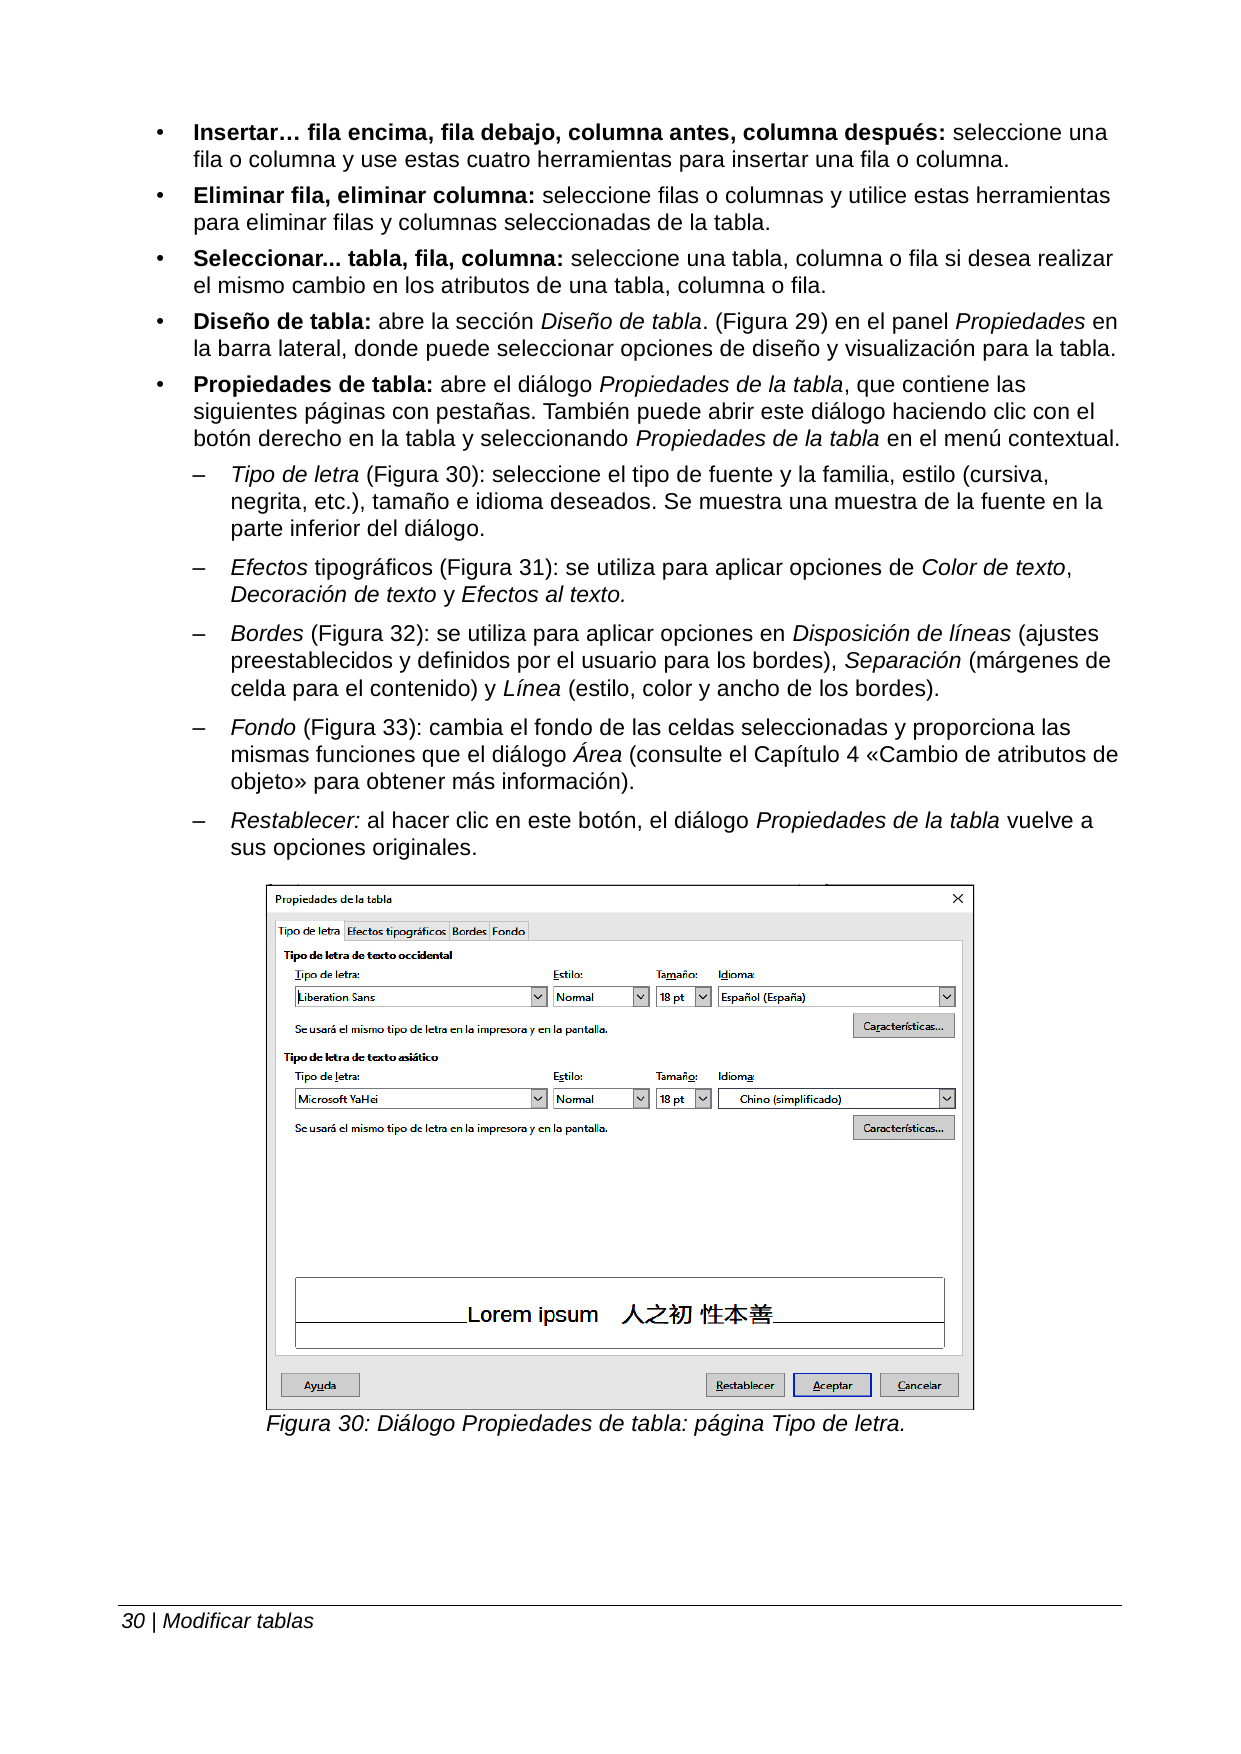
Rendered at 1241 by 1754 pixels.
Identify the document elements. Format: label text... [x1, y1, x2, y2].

list Bordes (Figura 32): se utiliza para aplicar opciones en Disposición de líneas (ajustes preestablecidos y definidos por el usuario para los bordes), Separación (márgenes de celda para el contenido) y Línea (estilo, color y ancho de los bordes). [192, 620, 1122, 701]
picture [265, 884, 975, 1410]
list Diseño de tabla: abre la sección Diseño de tabla. (Figura 29) en el panel Propiedades en la barra lateral, donde puede seleccionar opciones de diseño y visualización para la tabla. [156, 307, 1122, 361]
list Fondo (Figura 33): cambia el fondo de las celdas seleccionadas y proporciona las mismas funciones que el diálogo Área (consulte el Capítulo 4 «Cambio de atributos de objeto» para obtener más información). [192, 713, 1122, 794]
list Propiedades de tabla: abre el diálogo Propiedades de la tabla, que contiene las siguientes páginas con pestañas. También puede abrir este diálogo haciendo clic con el botón derecho en la tabla y seleccionando Propiedades de la tabla en el menú contextual. [156, 370, 1122, 451]
list Tipo de letra (Figura 30): seleccione el tipo de fuente y la familia, estilo (cursiva, negrita, etc.), tamaño e idioma deseados. Se muestra una muestra de la fuente en la parte inferior del diálogo. [192, 460, 1122, 542]
list Insertar… fila encima, fila debajo, columna antes, columna después: seleccione una fila o columna y use estas cuatro herramientas para insertar una fila o columna. [156, 118, 1122, 172]
list Efectos tipográficos (Figura 31): se utiliza para aplicar opciones de Color de texto, Decoración de texto y Efectos al texto. [192, 553, 1122, 608]
text Figura 30: Diálogo Propiedades de tabla: página Tipo de letra. [266, 1410, 974, 1436]
list Restablecer: al hacer clic en este botón, el diálogo Propiedades de la tabla vuelve a sus opciones originales. [192, 806, 1122, 860]
list Eliminar fila, eliminar columna: seleccione filas o columnas y utilice estas herramientas para eliminar filas y columnas seleccionadas de la tabla. [156, 181, 1122, 235]
list Seleccionar... tabla, fila, columna: seleccione una tabla, columna o fila si desea realizar el mismo cambio en los atributos de una tabla, columna o fila. [156, 244, 1122, 298]
